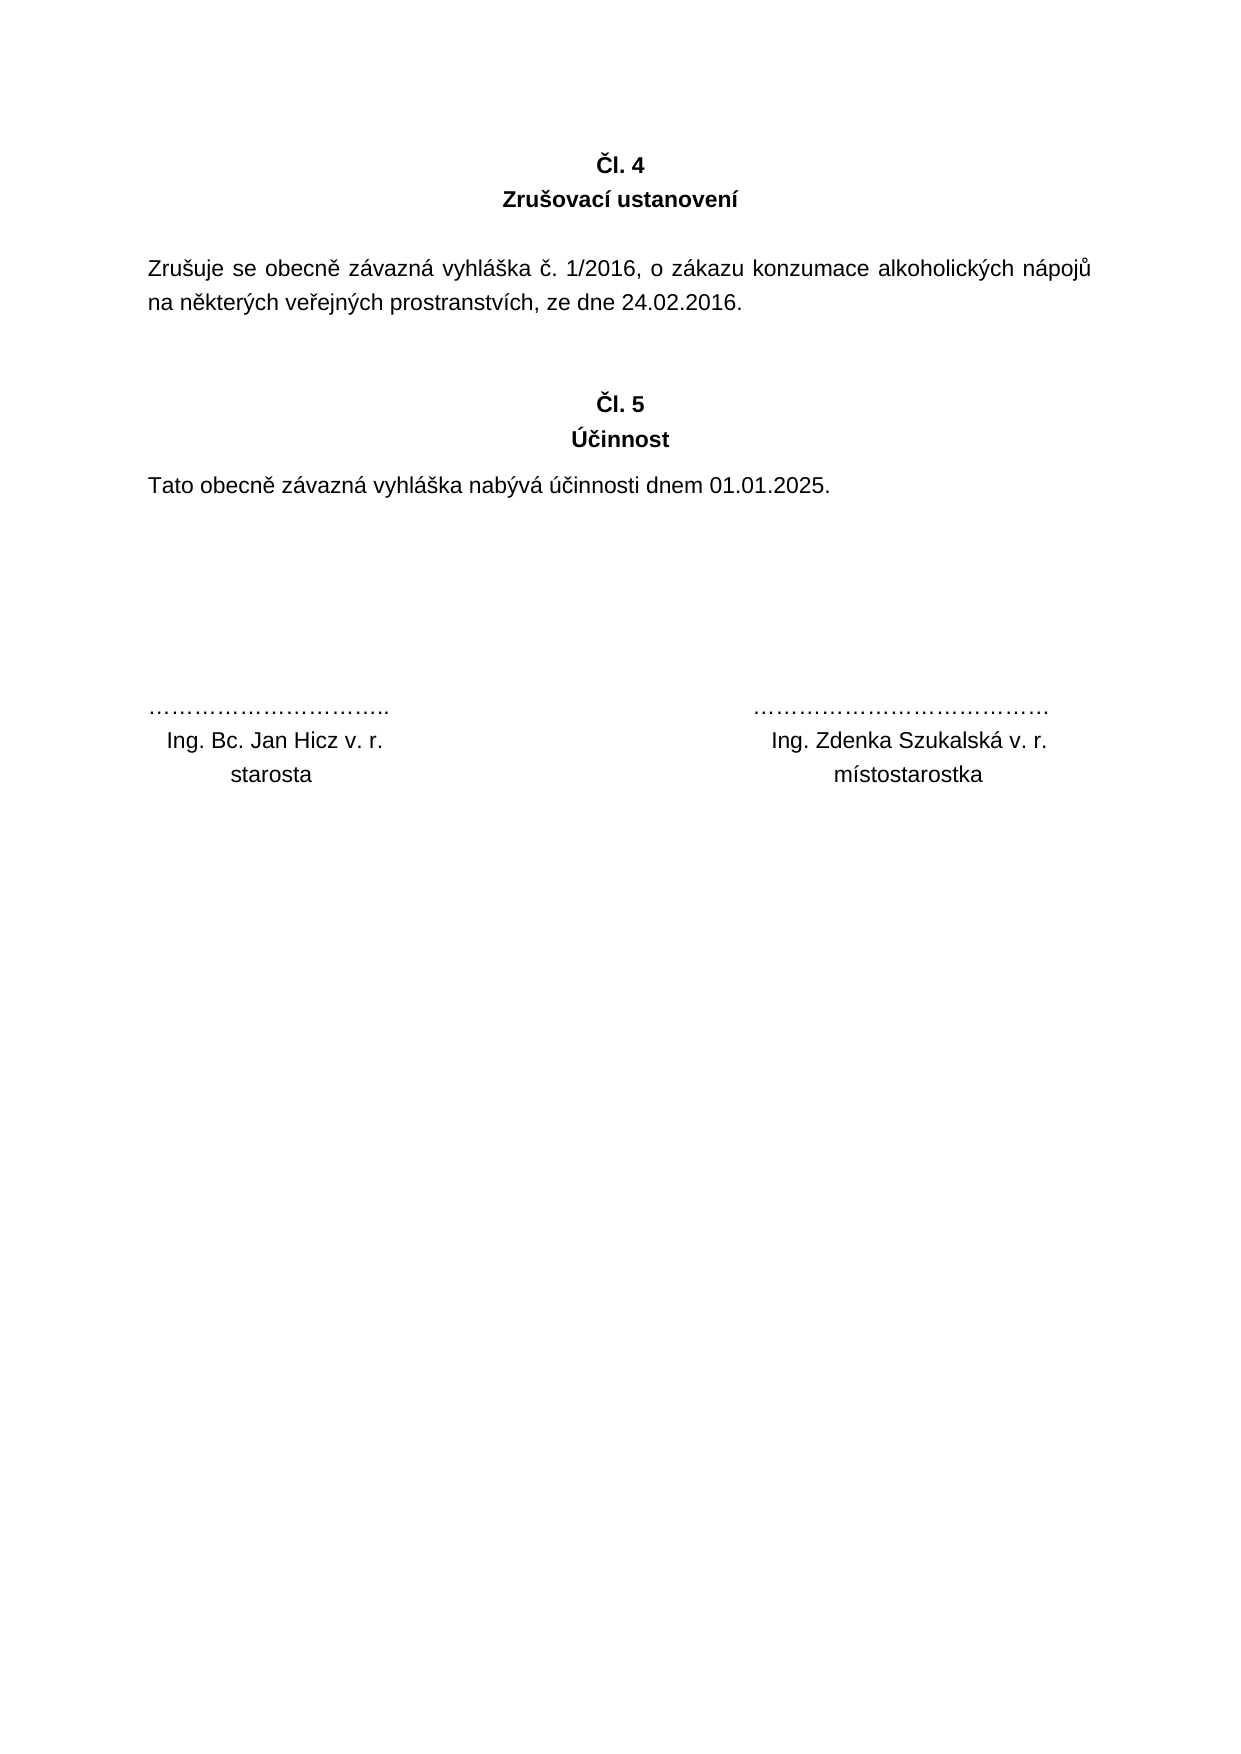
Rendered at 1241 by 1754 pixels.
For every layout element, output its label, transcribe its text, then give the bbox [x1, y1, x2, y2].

text Čl. 5 [148, 391, 1093, 418]
text Zrušuje se obecně závazná vyhláška č. 1/2016, o zákazu konzumace alkoholických nápojů na některých veřejných prostranstvích, ze dne 24.02.2016. [148, 255, 1093, 315]
text Ing. Bc. Jan Hicz v. r. Ing. Zdenka Szukalská v. r. [148, 727, 1093, 753]
text Tato obecně závazná vyhláška nabývá účinnosti dnem 01.01.2025. [148, 472, 1093, 499]
text ………………………….. ………………………………… [148, 693, 1093, 719]
text Zrušovací ustanovení [148, 186, 1093, 213]
text Čl. 4 [148, 152, 1093, 179]
text starosta místostarostka [148, 761, 1093, 788]
text Účinnost [148, 426, 1093, 452]
